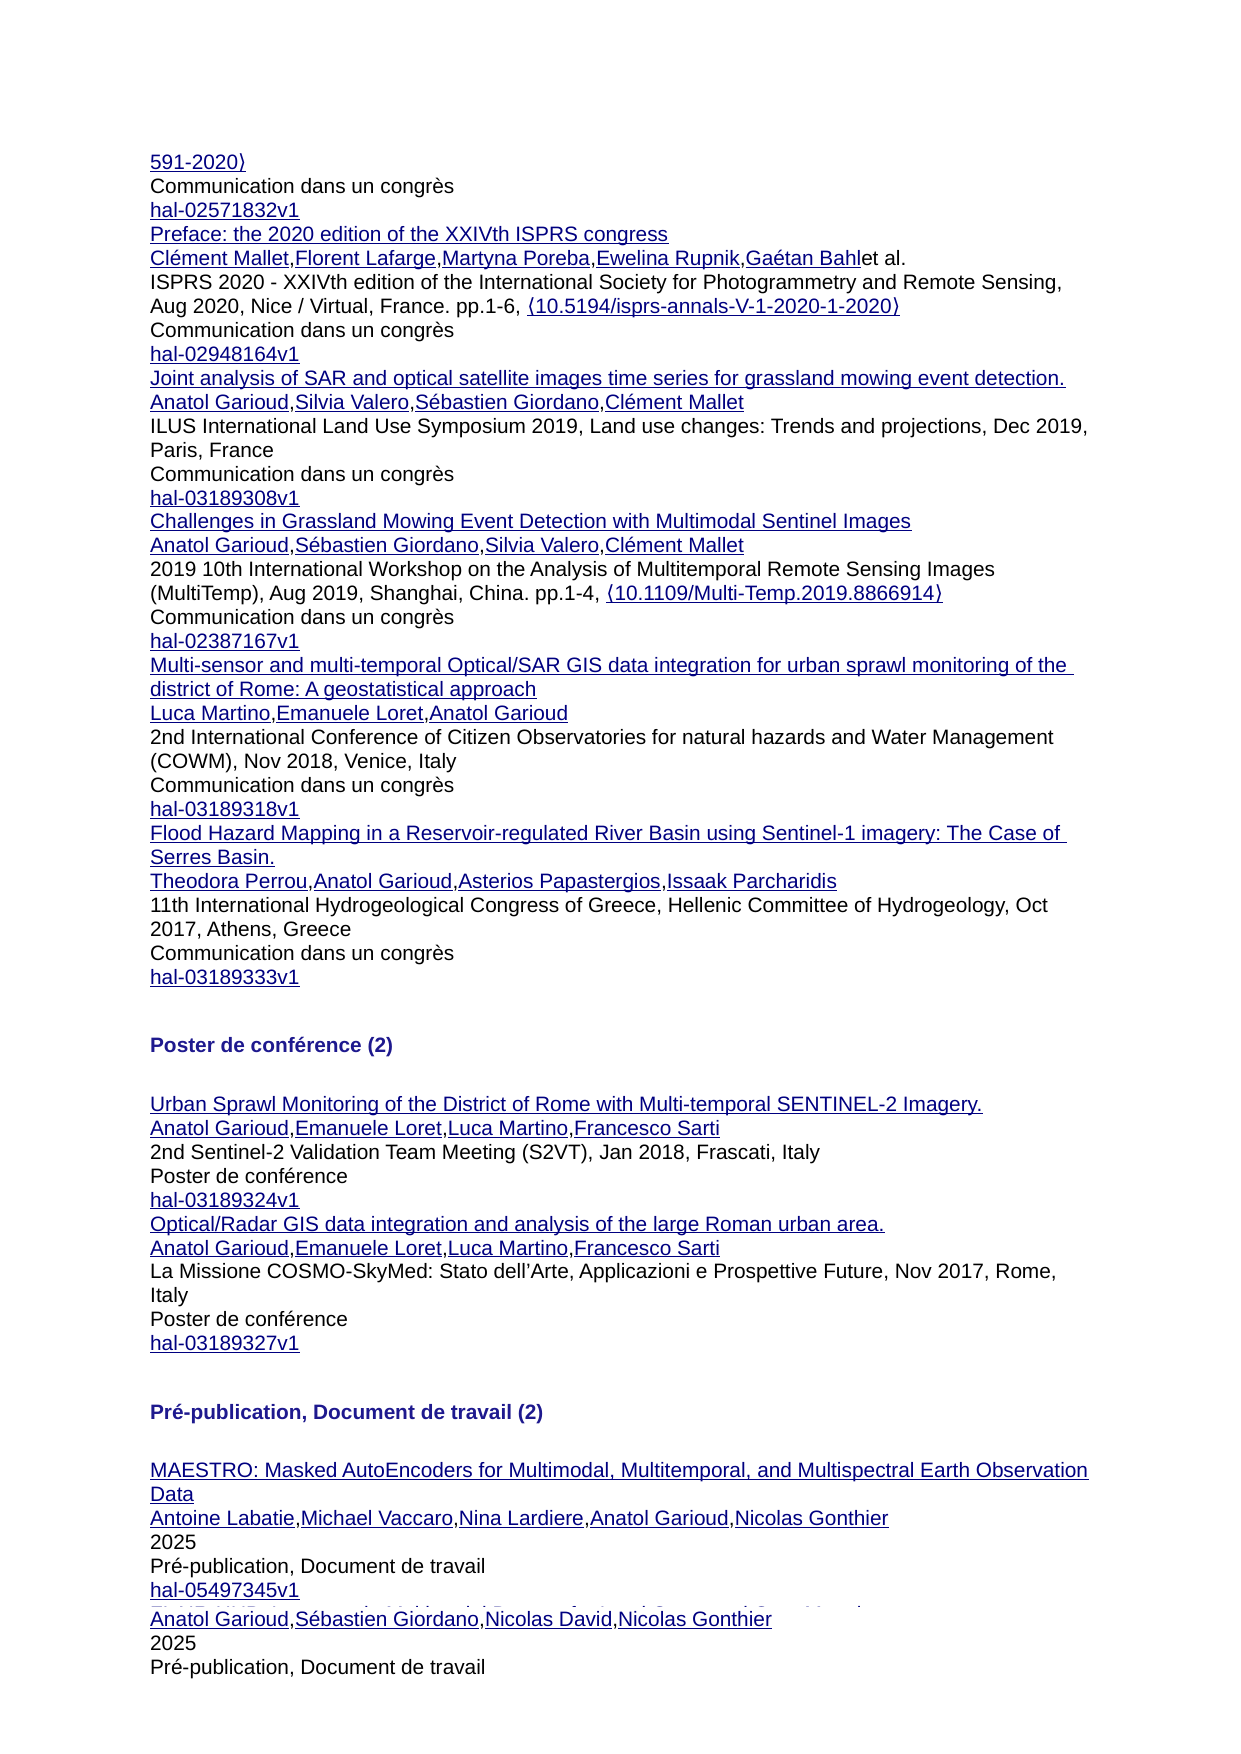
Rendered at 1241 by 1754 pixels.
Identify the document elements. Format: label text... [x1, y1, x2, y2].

subtitle Poster de conférence (2) [150, 1033, 1090, 1057]
table_header MAESTRO: Masked AutoEncoders for Multimodal, Multitemporal, and Multispectral Earth Observation Data Antoine Labatie,Michael Vaccaro,Nina Lardiere,Anatol Garioud,Nicolas Gonthier 2025 Pré-publication, Document de travail hal-05497345v1 [150, 1458, 1090, 1602]
table_header Urban Sprawl Monitoring of the District of Rome with Multi-temporal SENTINEL-2 Imagery. Anatol Garioud,Emanuele Loret,Luca Martino,Francesco Sarti 2nd Sentinel-2 Validation Team Meeting (S2VT), Jan 2018, Frascati, Italy Poster de conférence hal-03189324v1 [150, 1092, 1090, 1211]
table_cell FLAIR-HUB: Large-scale Multimodal Dataset for Land Cover and Crop Mapping Anatol Garioud,Sébastien Giordano,Nicolas David,Nicolas Gonthier 2025 Pré-publication, Document de travail hal-05371252v1 [150, 1602, 1090, 1679]
table_cell Preface: the 2020 edition of the XXIVth ISPRS congress Clément Mallet,Florent Lafarge,Martyna Poreba,Ewelina Rupnik,Gaétan Bahlet al. ISPRS 2020 - XXIVth edition of the International Society for Photogrammetry and Remote Sensing, Aug 2020, Nice / Virtual, France. pp.1-6, ⟨10.5194/isprs-annals-V-1-2020-1-2020⟩ Communication dans un congrès hal-02948164v1 [150, 222, 1090, 366]
table_cell Optical/Radar GIS data integration and analysis of the large Roman urban area. Anatol Garioud,Emanuele Loret,Luca Martino,Francesco Sarti La Missione COSMO-SkyMed: Stato dell’Arte, Applicazioni e Prospettive Future, Nov 2017, Rome, Italy Poster de conférence hal-03189327v1 [150, 1211, 1090, 1355]
table_cell Multi-sensor and multi-temporal Optical/SAR GIS data integration for urban sprawl monitoring of the district of Rome: A geostatistical approach Luca Martino,Emanuele Loret,Anatol Garioud 2nd International Conference of Citizen Observatories for natural hazards and Water Management (COWM), Nov 2018, Venice, Italy Communication dans un congrès hal-03189318v1 [150, 653, 1090, 821]
table_cell Challenges in Grassland Mowing Event Detection with Multimodal Sentinel Images Anatol Garioud,Sébastien Giordano,Silvia Valero,Clément Mallet 2019 10th International Workshop on the Analysis of Multitemporal Remote Sensing Images (MultiTemp), Aug 2019, Shanghai, China. pp.1-4, ⟨10.1109/Multi-Temp.2019.8866914⟩ Communication dans un congrès hal-02387167v1 [150, 509, 1090, 653]
table_cell Joint analysis of SAR and optical satellite images time series for grassland mowing event detection. Anatol Garioud,Silvia Valero,Sébastien Giordano,Clément Mallet ILUS International Land Use Symposium 2019, Land use changes: Trends and projections, Dec 2019, Paris, France Communication dans un congrès hal-03189308v1 [150, 366, 1090, 509]
table_cell On the joint exploitation of optical and SAR imagery for grassland monitoring. Anatol Garioud,Silvia Valero,Sébastien Giordano,Clément Mallet The International Archives of the Photogrammetry, Remote Sensing and Spatial Information Sciences XLIII-B3-2020, ISPRS, Aug 2020, Online, France. pp.591-598, ⟨10.5194/isprs-archives-XLIII-B3-2020-591-2020⟩ Communication dans un congrès hal-02571832v1 [150, 150, 1090, 222]
table_cell Flood Hazard Mapping in a Reservoir-regulated River Basin using Sentinel-1 imagery: The Case of Serres Basin. Theodora Perrou,Anatol Garioud,Asterios Papastergios,Issaak Parcharidis 11th International Hydrogeological Congress of Greece, Hellenic Committee of Hydrogeology, Oct 2017, Athens, Greece Communication dans un congrès hal-03189333v1 [150, 821, 1090, 988]
subtitle Pré-publication, Document de travail (2) [150, 1400, 1090, 1424]
